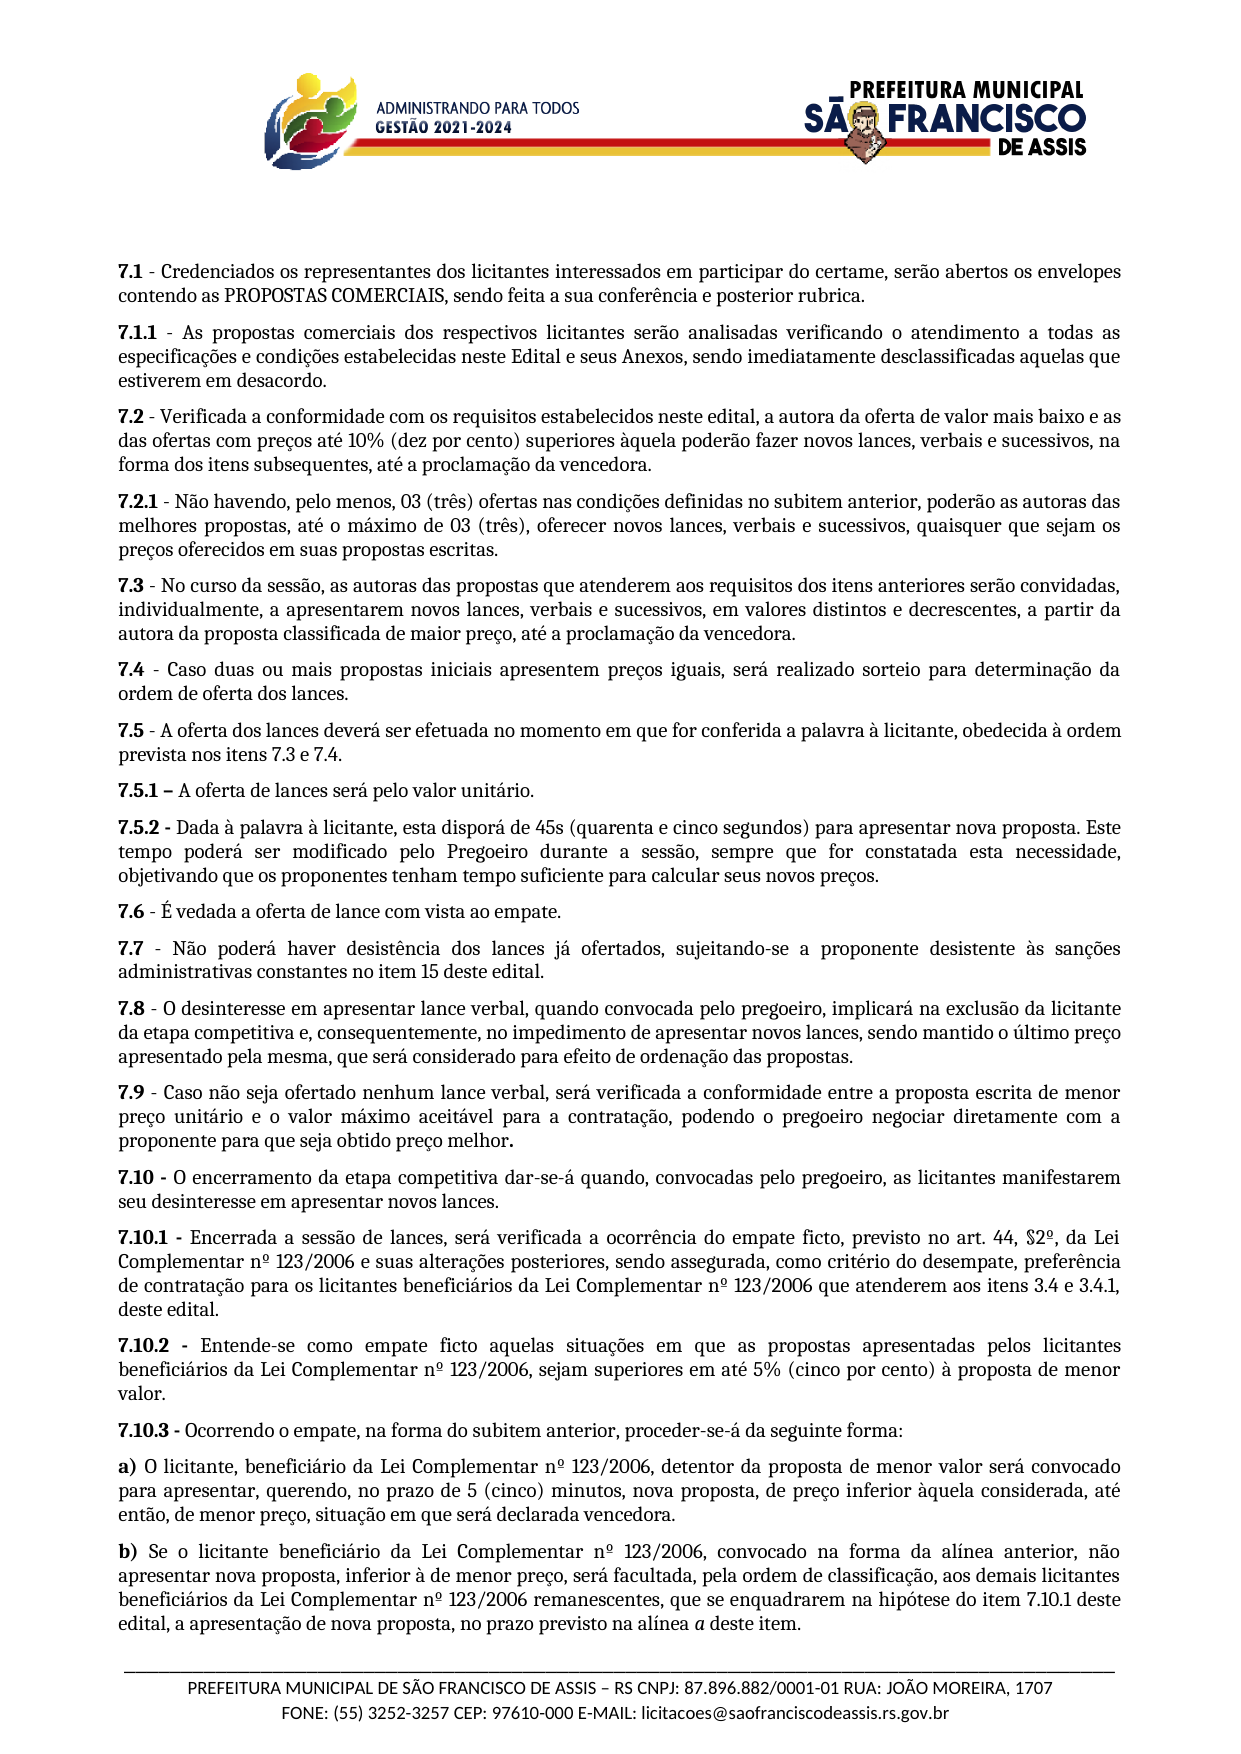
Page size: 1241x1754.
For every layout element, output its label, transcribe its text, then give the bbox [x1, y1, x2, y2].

text 7.9 - Caso não seja ofertado nenhum lance verbal, será verificada a conformidade entre a proposta escrita de menor preço unitário e o valor máximo aceitável para a contratação, podendo o pregoeiro negociar diretamente com a proponente para que seja obtido preço melhor. [118, 1081, 1122, 1153]
text 7.5.1 – A oferta de lances será pelo valor unitário. [118, 779, 1122, 803]
text b) Se o licitante beneficiário da Lei Complementar nº 123/2006, convocado na forma da alínea anterior, não apresentar nova proposta, inferior à de menor preço, será facultada, pela ordem de classificação, aos demais licitantes beneficiários da Lei Complementar nº 123/2006 remanescentes, que se enquadrarem na hipótese do item 7.10.1 deste edital, a apresentação de nova proposta, no prazo previsto na alínea a deste item. [118, 1539, 1122, 1635]
text 7.2 - Verificada a conformidade com os requisitos estabelecidos neste edital, a autora da oferta de valor mais baixo e as das ofertas com preços até 10% (dez por cento) superiores àquela poderão fazer novos lances, verbais e sucessivos, na forma dos itens subsequentes, até a proclamação da vencedora. [118, 405, 1122, 477]
text 7.10 - O encerramento da etapa competitiva dar-se-á quando, convocadas pelo pregoeiro, as licitantes manifestarem seu desinteresse em apresentar novos lances. [118, 1165, 1122, 1213]
text 7.1 - Credenciados os representantes dos licitantes interessados em participar do certame, serão abertos os envelopes contendo as PROPOSTAS COMERCIAIS, sendo feita a sua conferência e posterior rubrica. [118, 260, 1122, 308]
text 7.7 - Não poderá haver desistência dos lances já ofertados, sujeitando-se a proponente desistente às sanções administrativas constantes no item 15 deste edital. [118, 936, 1122, 984]
text 7.5 - A oferta dos lances deverá ser efetuada no momento em que for conferida a palavra à licitante, obedecida à ordem prevista nos itens 7.3 e 7.4. [118, 718, 1122, 766]
text a) O licitante, beneficiário da Lei Complementar nº 123/2006, detentor da proposta de menor valor será convocado para apresentar, querendo, no prazo de 5 (cinco) minutos, nova proposta, de preço inferior àquela considerada, até então, de menor preço, situação em que será declarada vencedora. [118, 1455, 1122, 1527]
text 7.5.2 - Dada à palavra à licitante, esta disporá de 45s (quarenta e cinco segundos) para apresentar nova proposta. Este tempo poderá ser modificado pelo Pregoeiro durante a sessão, sempre que for constatada esta necessidade, objetivando que os proponentes tenham tempo suficiente para calcular seus novos preços. [118, 815, 1122, 887]
text 7.2.1 - Não havendo, pelo menos, 03 (três) ofertas nas condições definidas no subitem anterior, poderão as autoras das melhores propostas, até o máximo de 03 (três), oferecer novos lances, verbais e sucessivos, quaisquer que sejam os preços oferecidos em suas propostas escritas. [118, 489, 1122, 561]
text 7.8 - O desinteresse em apresentar lance verbal, quando convocada pelo pregoeiro, implicará na exclusão da licitante da etapa competitiva e, consequentemente, no impedimento de apresentar novos lances, sendo mantido o último preço apresentado pela mesma, que será considerado para efeito de ordenação das propostas. [118, 997, 1122, 1068]
text 7.6 - É vedada a oferta de lance com vista ao empate. [118, 900, 1122, 924]
text 7.4 - Caso duas ou mais propostas iniciais apresentem preços iguais, será realizado sorteio para determinação da ordem de oferta dos lances. [118, 658, 1122, 706]
text 7.1.1 - As propostas comerciais dos respectivos licitantes serão analisadas verificando o atendimento a todas as especificações e condições estabelecidas neste Edital e seus Anexos, sendo imediatamente desclassificadas aquelas que estiverem em desacordo. [118, 321, 1122, 392]
text 7.10.2 - Entende-se como empate ficto aquelas situações em que as propostas apresentadas pelos licitantes beneficiários da Lei Complementar nº 123/2006, sejam superiores em até 5% (cinco por cento) à proposta de menor valor. [118, 1334, 1122, 1406]
text 7.10.1 - Encerrada a sessão de lances, será verificada a ocorrência do empate ficto, previsto no art. 44, §2º, da Lei Complementar nº 123/2006 e suas alterações posteriores, sendo assegurada, como critério do desempate, preferência de contratação para os licitantes beneficiários da Lei Complementar nº 123/2006 que atenderem aos itens 3.4 e 3.4.1, deste edital. [118, 1226, 1122, 1322]
text 7.3 - No curso da sessão, as autoras das propostas que atenderem aos requisitos dos itens anteriores serão convidadas, individualmente, a apresentarem novos lances, verbais e sucessivos, em valores distintos e decrescentes, a partir da autora da proposta classificada de maior preço, até a proclamação da vencedora. [118, 574, 1122, 646]
text 7.10.3 - Ocorrendo o empate, na forma do subitem anterior, proceder-se-á da seguinte forma: [118, 1418, 1122, 1442]
